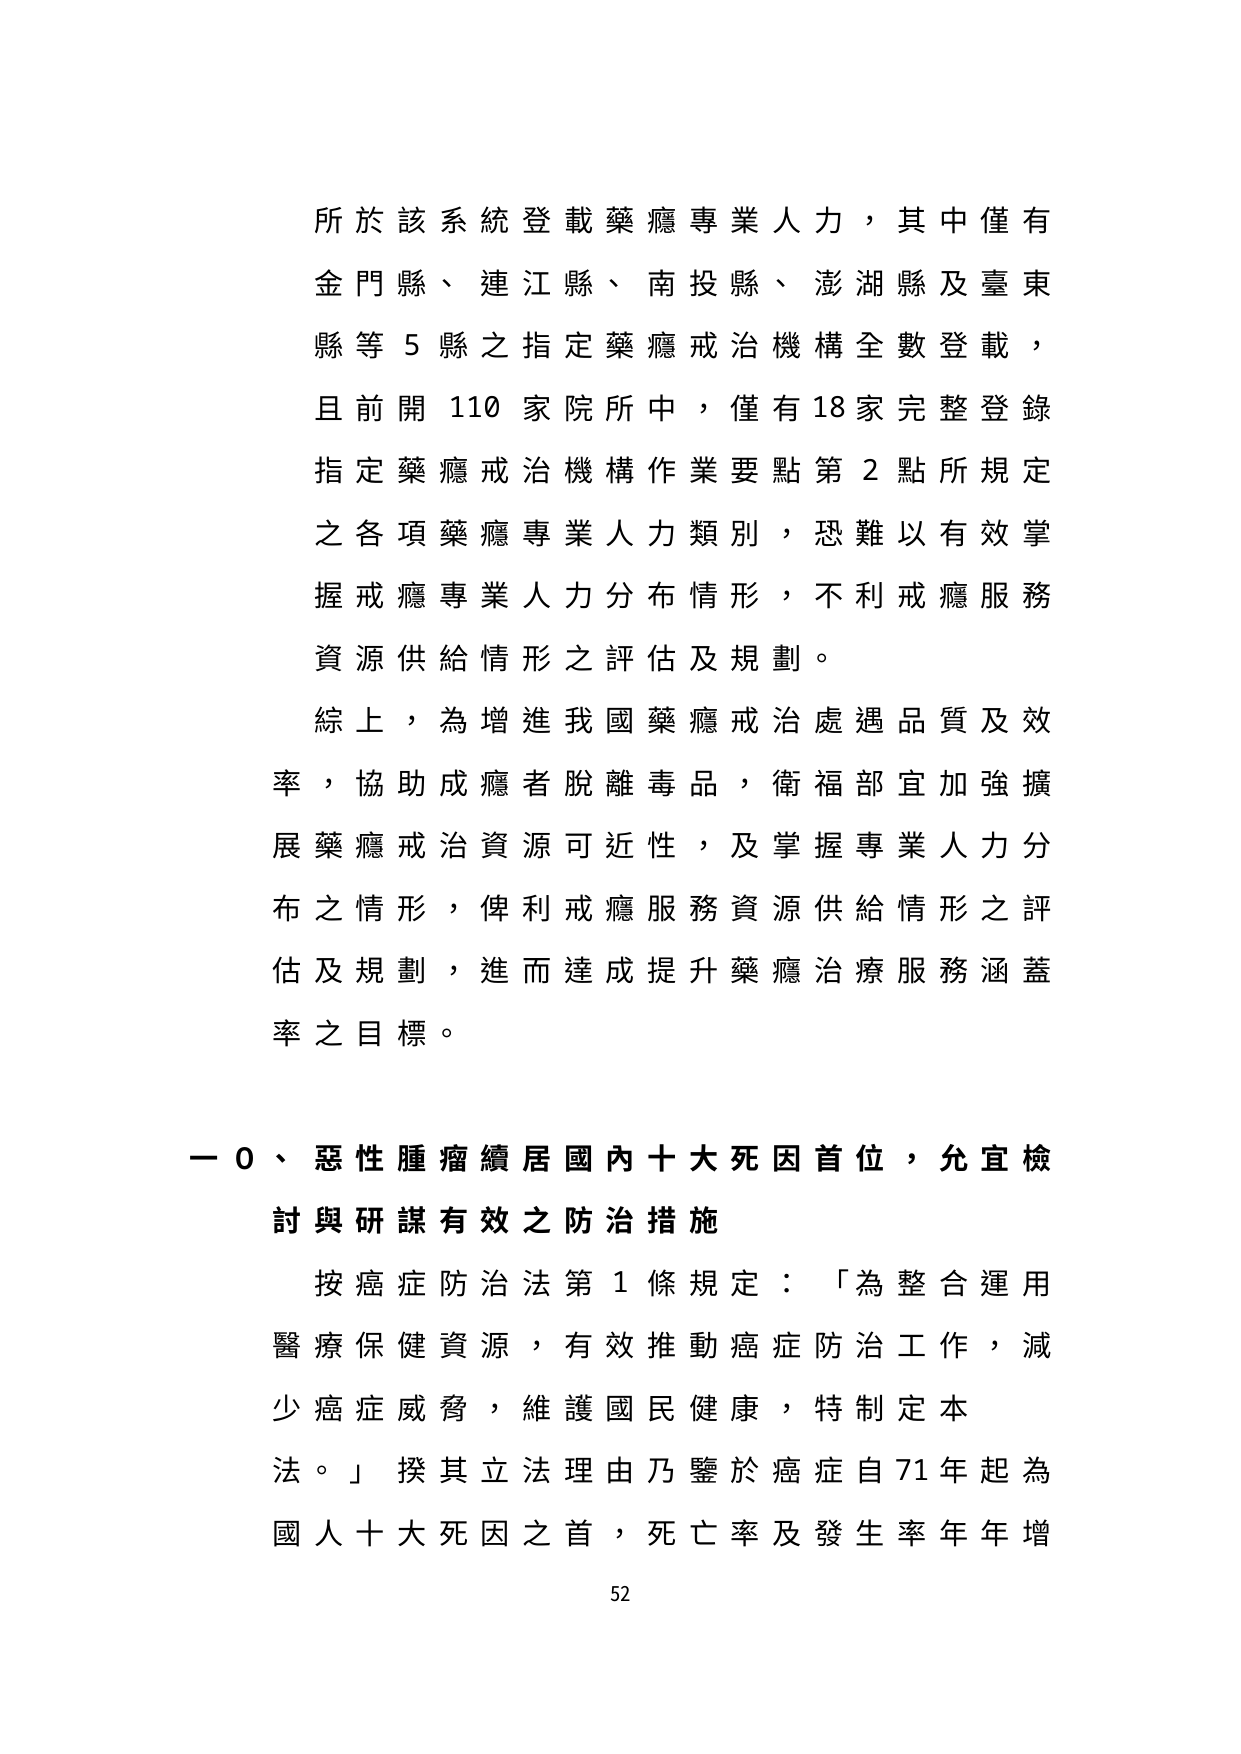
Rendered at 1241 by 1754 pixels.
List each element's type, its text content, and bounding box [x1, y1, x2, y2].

text 按癌症防治法第1條規定：「為整合運用醫療保健資源，有效推動癌症防治工作，減少癌症威脅，維護國民健康，特制定本法。」揆其立法理由乃鑒於癌症自71年起為國人十大死因之首，死亡率及發生率年年增 [242, 1240, 1058, 1552]
text 一０、惡性腫瘤續居國內十大死因首位，允宜檢討與研謀有效之防治措施 [183, 1115, 1058, 1240]
text 綜上，為增進我國藥癮戒治處遇品質及效率，協助成癮者脫離毒品，衛福部宜加強擴展藥癮戒治資源可近性，及掌握專業人力分布之情形，俾利戒癮服務資源供給情形之評估及規劃，進而達成提升藥癮治療服務涵蓋率之目標。 [242, 677, 1058, 1052]
text 此外，現行戒癮專業人力亦有登載不全之情形，依審計部抽查衛福部暨所屬醫療發展基金109年度1至8月財務收支審核通知事項所示，截至109年10月28日止，衛福部藥酒癮醫療個案管理系統顯示165家指定藥癮戒治機構當中，計有110家院所於該系統登載藥癮專業人力，其中僅有金門縣、連江縣、南投縣、澎湖縣及臺東縣等5縣之指定藥癮戒治機構全數登載，且前開110家院所中，僅有18家完整登錄指定藥癮戒治機構作業要點第2點所規定之各項藥癮專業人力類別，恐難以有效掌握戒癮專業人力分布情形，不利戒癮服務資源供給情形之評估及規劃。 [271, 177, 1058, 677]
